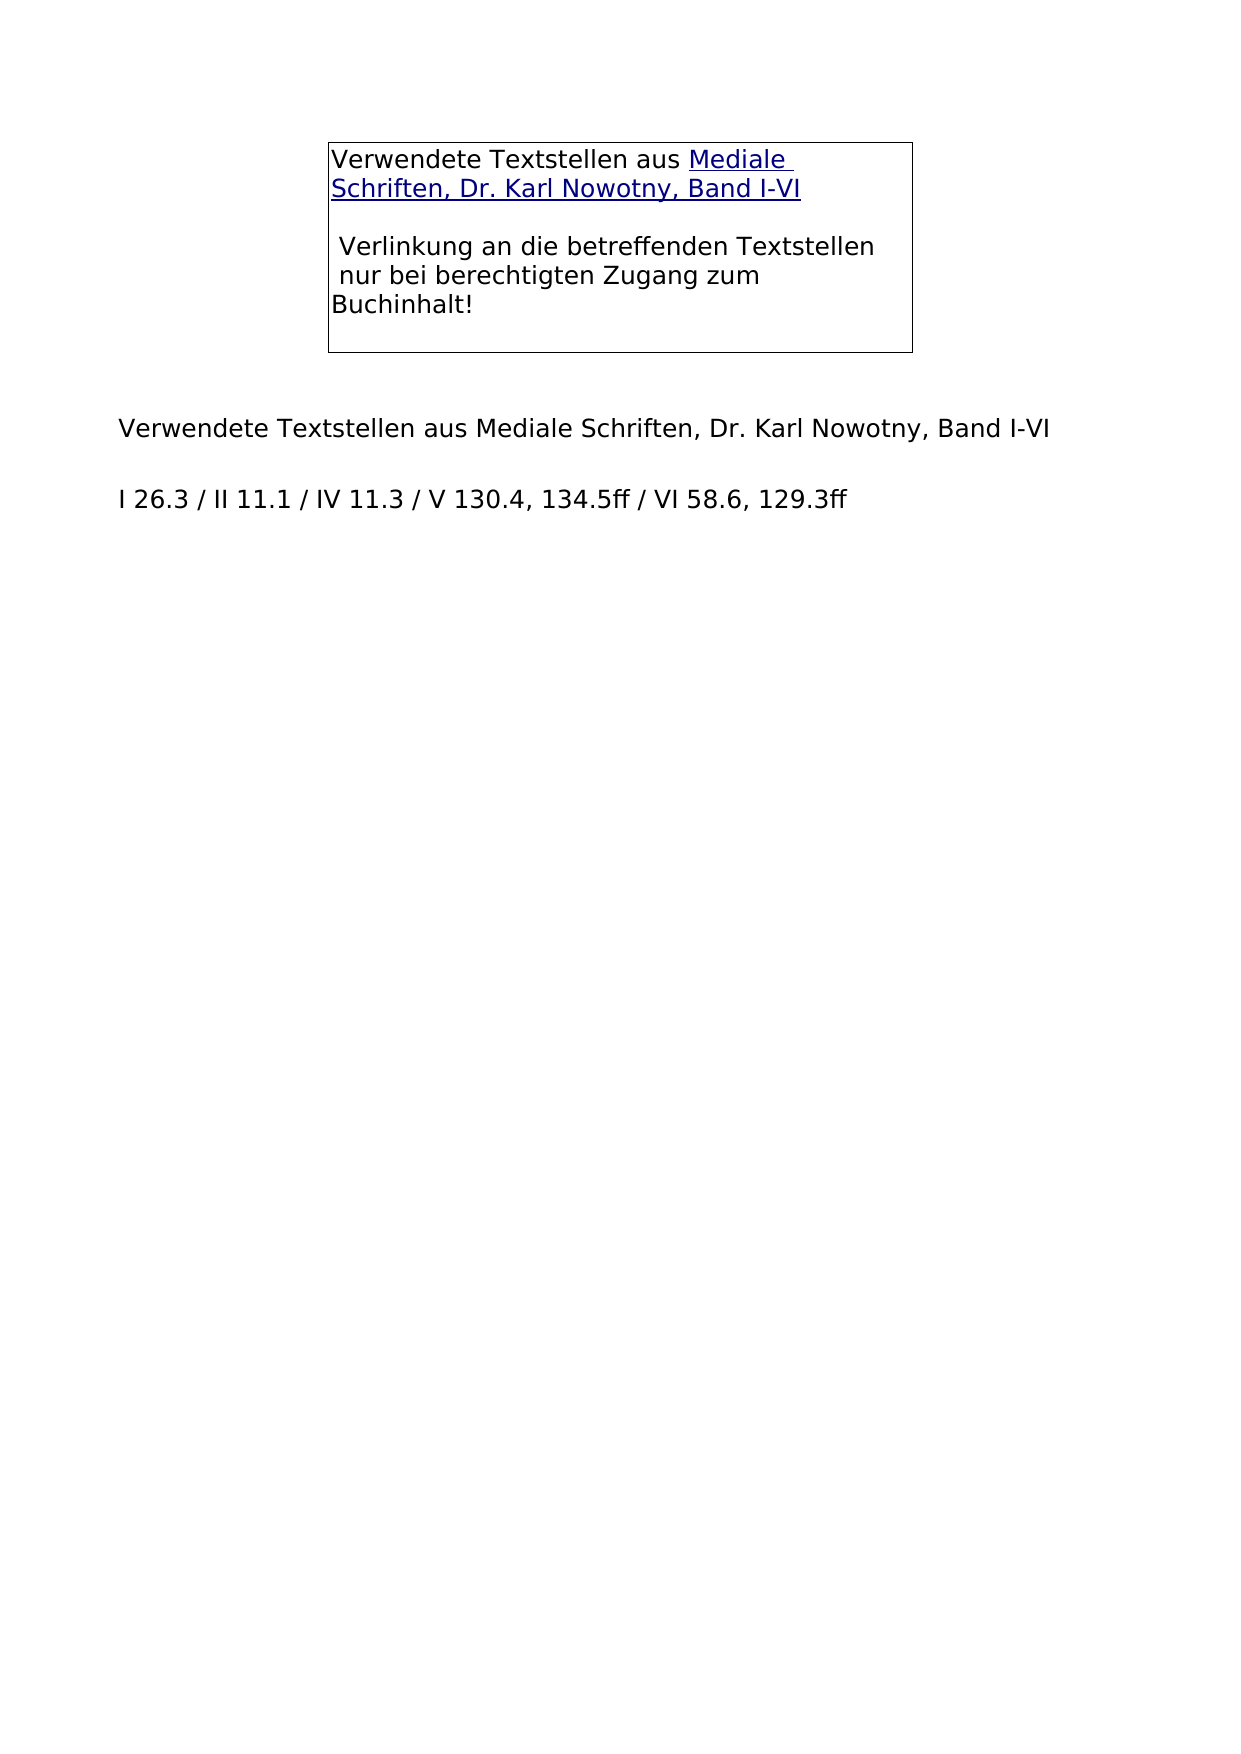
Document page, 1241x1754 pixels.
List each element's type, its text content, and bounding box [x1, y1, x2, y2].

text Verwendete Textstellen aus Mediale Schriften, Dr. Karl Nowotny, Band I-VI [118, 414, 1122, 473]
table_header Verwendete Textstellen aus Mediale Schriften, Dr. Karl Nowotny, Band I-VI Verlinkung an die betreffenden Textstellen nur bei berechtigten Zugang zum Buchinhalt! [329, 143, 912, 352]
text I 26.3 / II 11.1 / IV 11.3 / V 130.4, 134.5ff / VI 58.6, 129.3ff [118, 485, 1122, 543]
